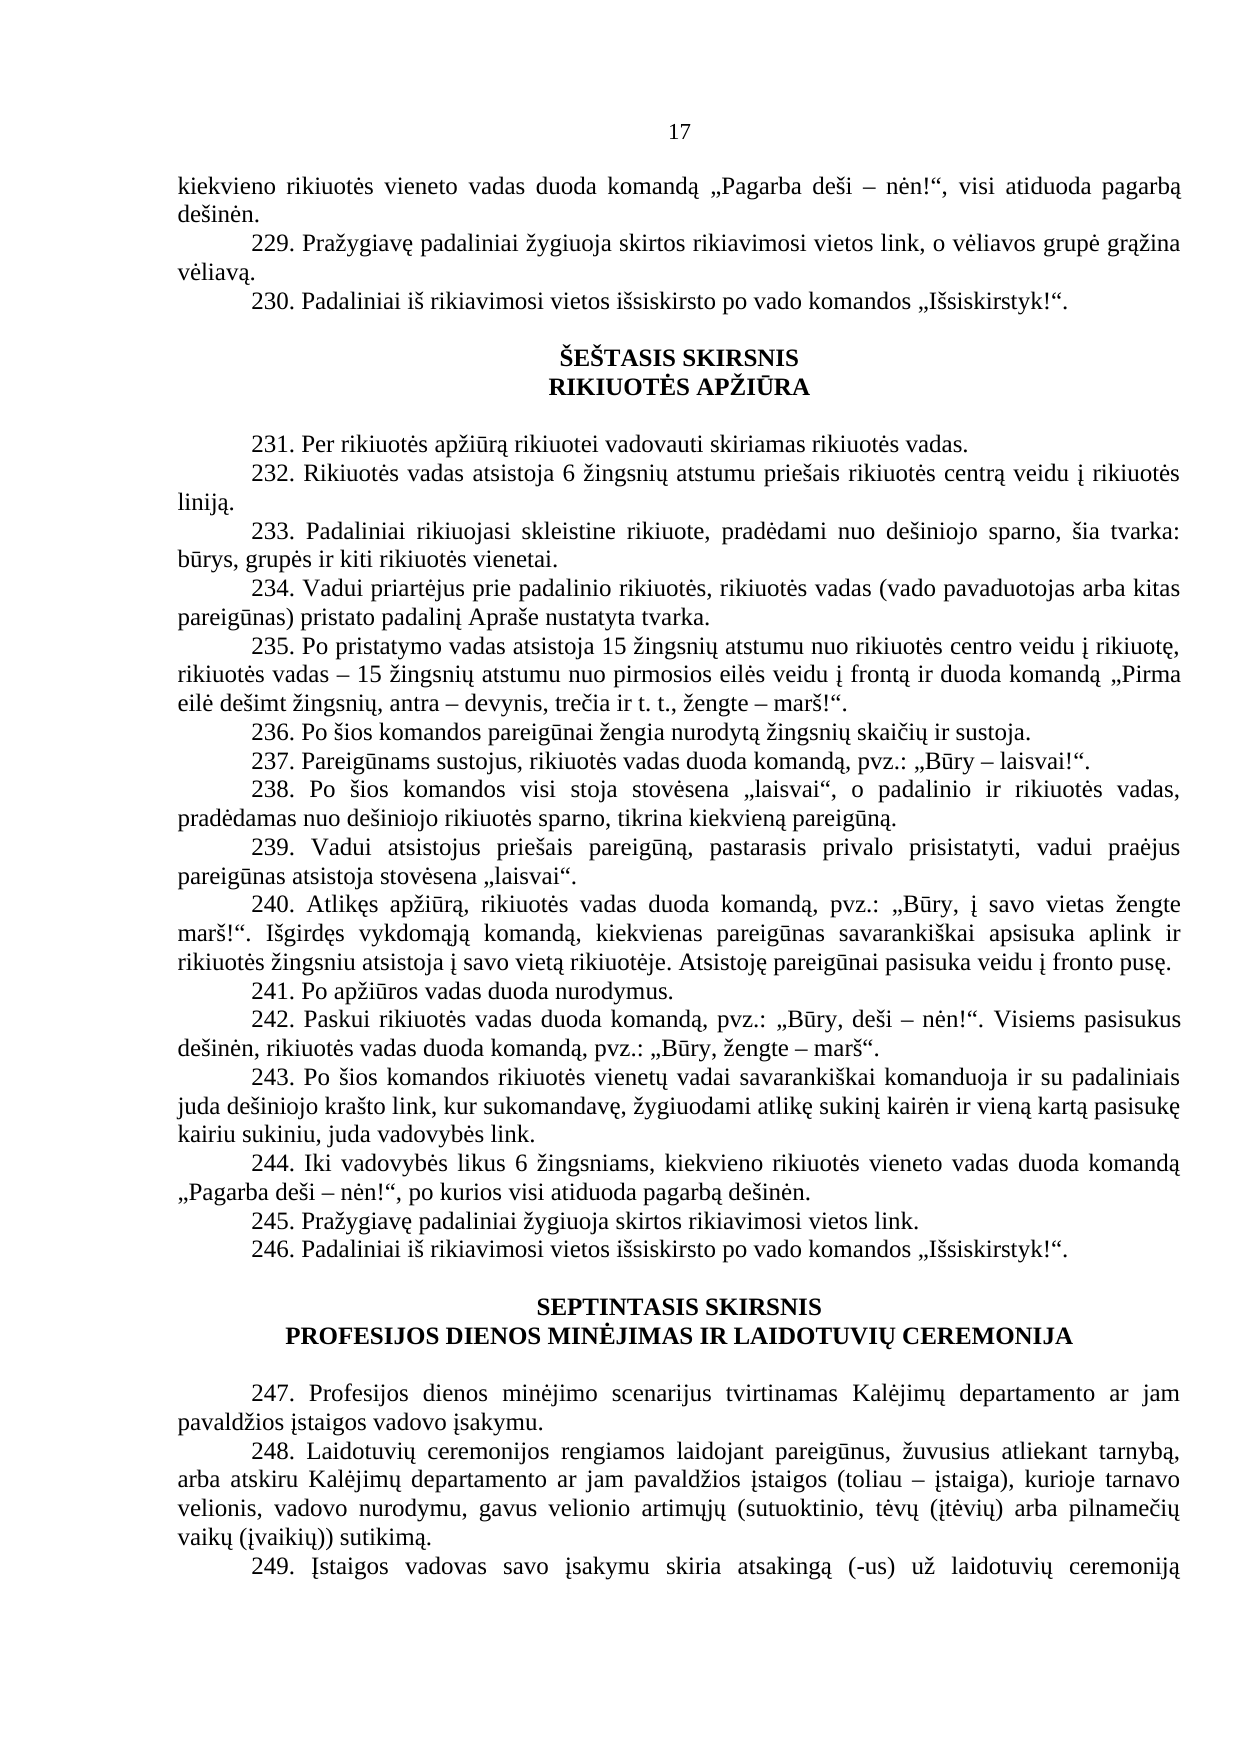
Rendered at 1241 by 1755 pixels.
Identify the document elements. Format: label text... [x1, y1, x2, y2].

text 241. Po apžiūros vadas duoda nurodymus. [177, 976, 1181, 1004]
text 249. Įstaigos vadovas savo įsakymu skiria atsakingą (-us) už laidotuvių ceremoniją [177, 1551, 1181, 1579]
text 246. Padaliniai iš rikiavimosi vietos išsiskirsto po vado komandos „Išsiskirstyk!“. [177, 1234, 1181, 1263]
text RIKIUOTĖS APŽIŪRA [177, 372, 1181, 401]
text 247. Profesijos dienos minėjimo scenarijus tvirtinamas Kalėjimų departamento ar jam pavaldžios įstaigos vadovo įsakymu. [177, 1378, 1181, 1436]
text PROFESIJOS DIENOS MINĖJIMAS IR LAIDOTUVIŲ CEREMONIJA [177, 1321, 1181, 1349]
text 239. Vadui atsistojus priešais pareigūną, pastarasis privalo prisistatyti, vadui praėjus pareigūnas atsistoja stovėsena „laisvai“. [177, 832, 1181, 889]
text 230. Padaliniai iš rikiavimosi vietos išsiskirsto po vado komandos „Išsiskirstyk!“. [177, 286, 1181, 314]
text 248. Laidotuvių ceremonijos rengiamos laidojant pareigūnus, žuvusius atliekant tarnybą, arba atskiru Kalėjimų departamento ar jam pavaldžios įstaigos (toliau – įstaiga), kurioje tarnavo velionis, vadovo nurodymu, gavus velionio artimųjų (sutuoktinio, tėvų (įtėvių) arba pilnamečių vaikų (įvaikių)) sutikimą. [177, 1436, 1181, 1551]
text 236. Po šios komandos pareigūnai žengia nurodytą žingsnių skaičių ir sustoja. [177, 717, 1181, 746]
text 240. Atlikęs apžiūrą, rikiuotės vadas duoda komandą, pvz.: „Būry, į savo vietas žengte marš!“. Išgirdęs vykdomąją komandą, kiekvienas pareigūnas savarankiškai apsisuka aplink ir rikiuotės žingsniu atsistoja į savo vietą rikiuotėje. Atsistoję pareigūnai pasisuka veidu į fronto pusę. [177, 889, 1181, 976]
text SEPTINTASIS SKIRSNIS [177, 1292, 1181, 1321]
text 232. Rikiuotės vadas atsistoja 6 žingsnių atstumu priešais rikiuotės centrą veidu į rikiuotės liniją. [177, 458, 1181, 516]
text 244. Iki vadovybės likus 6 žingsniams, kiekvieno rikiuotės vieneto vadas duoda komandą „Pagarba deši – nėn!“, po kurios visi atiduoda pagarbą dešinėn. [177, 1148, 1181, 1206]
text kiekvieno rikiuotės vieneto vadas duoda komandą „Pagarba deši – nėn!“, visi atiduoda pagarbą dešinėn. [177, 171, 1181, 228]
text 245. Pražygiavę padaliniai žygiuoja skirtos rikiavimosi vietos link. [177, 1206, 1181, 1234]
text 243. Po šios komandos rikiuotės vienetų vadai savarankiškai komanduoja ir su padaliniais juda dešiniojo krašto link, kur sukomandavę, žygiuodami atlikę sukinį kairėn ir vieną kartą pasisukę kairiu sukiniu, juda vadovybės link. [177, 1062, 1181, 1148]
text 231. Per rikiuotės apžiūrą rikiuotei vadovauti skiriamas rikiuotės vadas. [177, 429, 1181, 458]
text 234. Vadui priartėjus prie padalinio rikiuotės, rikiuotės vadas (vado pavaduotojas arba kitas pareigūnas) pristato padalinį Apraše nustatyta tvarka. [177, 573, 1181, 631]
text 235. Po pristatymo vadas atsistoja 15 žingsnių atstumu nuo rikiuotės centro veidu į rikiuotę, rikiuotės vadas – 15 žingsnių atstumu nuo pirmosios eilės veidu į frontą ir duoda komandą „Pirma eilė dešimt žingsnių, antra – devynis, trečia ir t. t., žengte – marš!“. [177, 631, 1181, 717]
text 229. Pražygiavę padaliniai žygiuoja skirtos rikiavimosi vietos link, o vėliavos grupė grąžina vėliavą. [177, 228, 1181, 286]
text 233. Padaliniai rikiuojasi skleistine rikiuote, pradėdami nuo dešiniojo sparno, šia tvarka: būrys, grupės ir kiti rikiuotės vienetai. [177, 516, 1181, 573]
text 238. Po šios komandos visi stoja stovėsena „laisvai“, o padalinio ir rikiuotės vadas, pradėdamas nuo dešiniojo rikiuotės sparno, tikrina kiekvieną pareigūną. [177, 774, 1181, 832]
text ŠEŠTASIS SKIRSNIS [177, 343, 1181, 372]
text 242. Paskui rikiuotės vadas duoda komandą, pvz.: „Būry, deši – nėn!“. Visiems pasisukus dešinėn, rikiuotės vadas duoda komandą, pvz.: „Būry, žengte – marš“. [177, 1004, 1181, 1062]
text 237. Pareigūnams sustojus, rikiuotės vadas duoda komandą, pvz.: „Būry – laisvai!“. [177, 746, 1181, 774]
